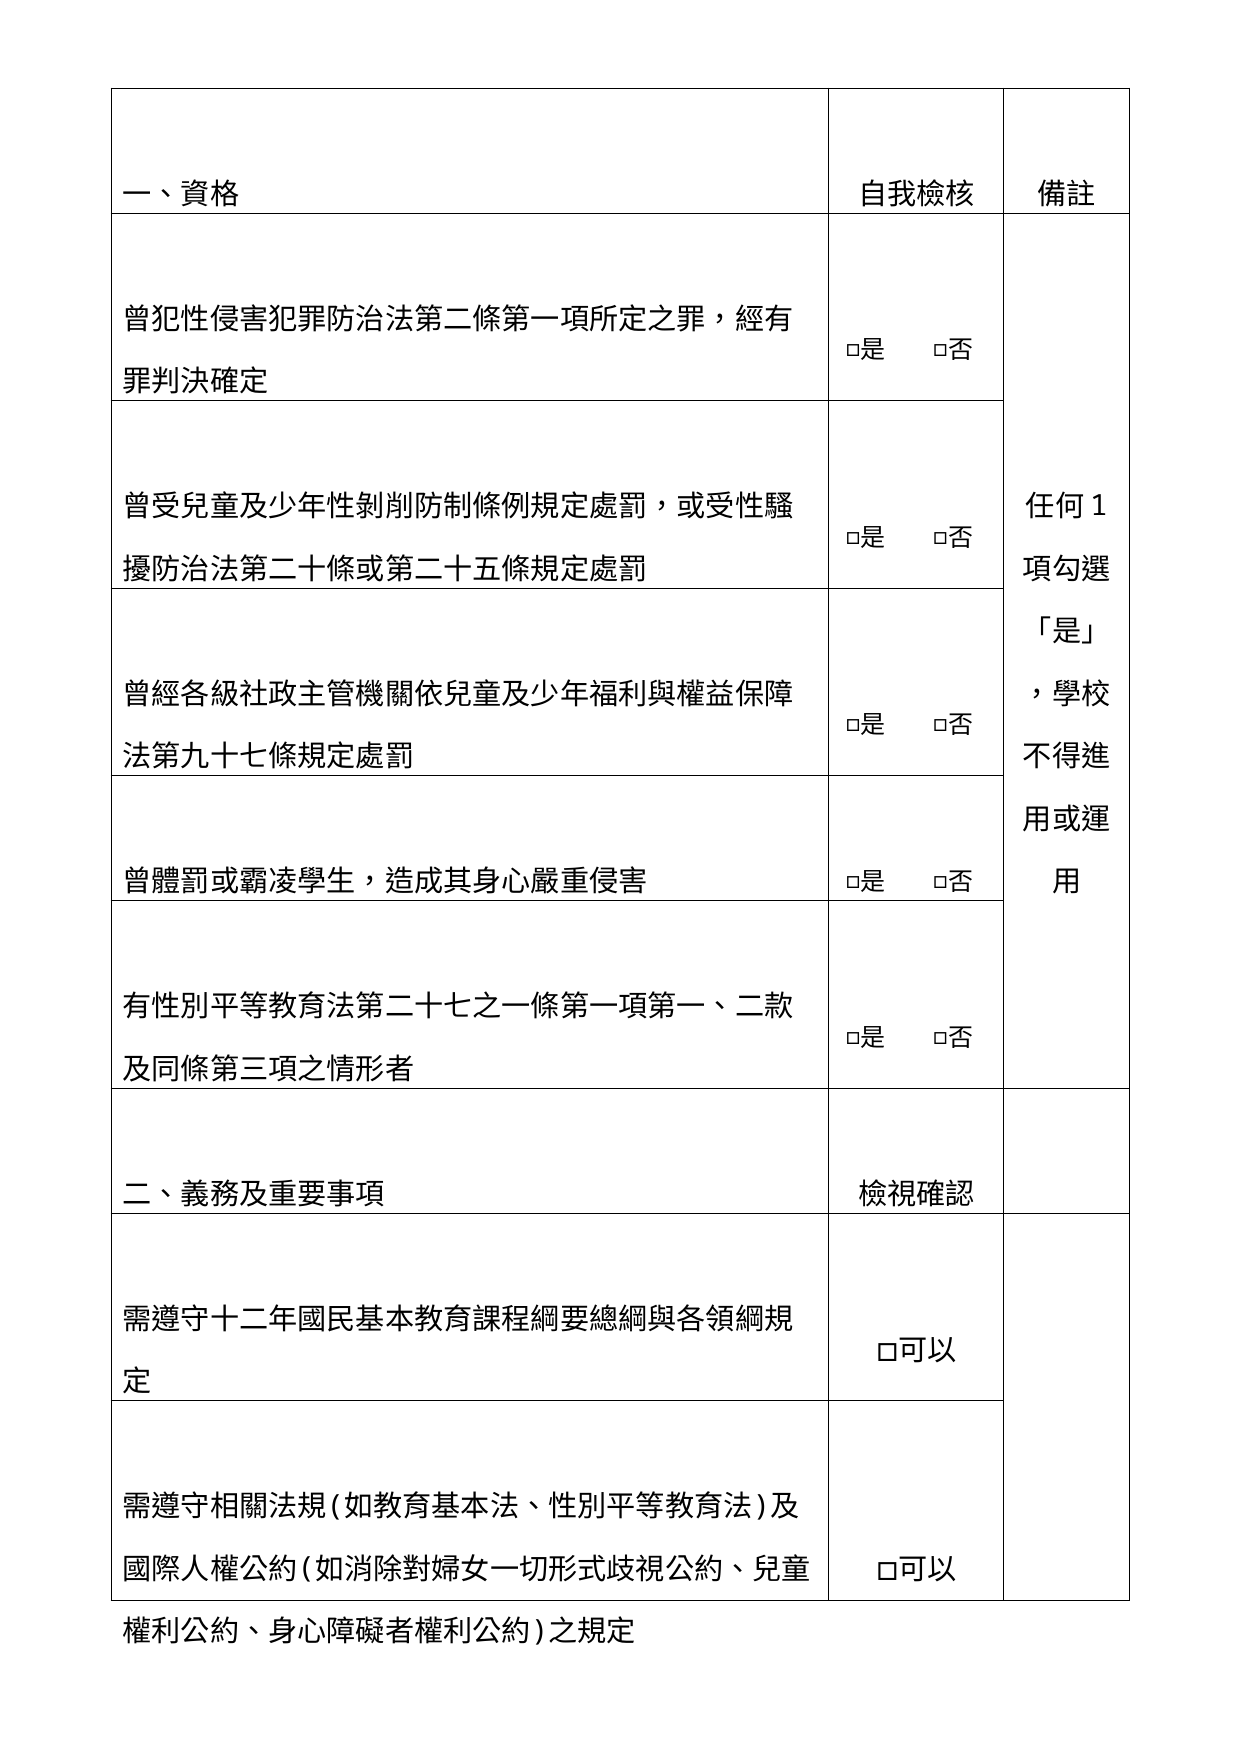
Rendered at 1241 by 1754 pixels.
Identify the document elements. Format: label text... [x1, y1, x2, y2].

table_cell 需遵守相關法規(如教育基本法、性別平等教育法)及國際人權公約(如消除對婦女一切形式歧視公約、兒童權利公約、身心障礙者權利公約)之規定 [112, 1401, 828, 1600]
table_cell □否 [902, 214, 1003, 400]
table_cell 曾經各級社政主管機關依兒童及少年福利與權益保障法第九十七條規定處罰 [112, 589, 828, 775]
table_cell 曾體罰或霸凌學生，造成其身心嚴重侵害 [112, 776, 828, 900]
table_cell □否 [902, 901, 1003, 1087]
table_cell 檢視確認 [829, 1089, 1003, 1212]
table_cell □否 [902, 401, 1003, 587]
table_cell 曾犯性侵害犯罪防治法第二條第一項所定之罪，經有罪判決確定 [112, 214, 828, 400]
table_cell □可以 [829, 1401, 1003, 1600]
table_cell 任何1項未勾選，學校不予進用或運用 [1004, 1214, 1129, 1600]
table_cell [1004, 1089, 1129, 1212]
table_cell □是 [829, 589, 902, 775]
table_cell 任何1項勾選「是」，學校不得進用或運用 [1004, 214, 1129, 1087]
table_cell 二、義務及重要事項 [112, 1089, 828, 1212]
table_cell 需遵守十二年國民基本教育課程綱要總綱與各領綱規定 [112, 1214, 828, 1400]
table_header 一、資格 [112, 89, 828, 212]
table_cell □可以 [829, 1214, 1003, 1400]
table_header 自我檢核 [829, 89, 1003, 212]
table_cell □是 [829, 901, 902, 1087]
table_cell □是 [829, 776, 902, 900]
table_header 備註 [1004, 89, 1129, 212]
table_cell □是 [829, 214, 902, 400]
table_cell 曾受兒童及少年性剝削防制條例規定處罰，或受性騷擾防治法第二十條或第二十五條規定處罰 [112, 401, 828, 587]
table_cell □否 [902, 776, 1003, 900]
table_cell □否 [902, 589, 1003, 775]
table_cell □是 [829, 401, 902, 587]
table_cell 有性別平等教育法第二十七之一條第一項第一、二款及同條第三項之情形者 [112, 901, 828, 1087]
